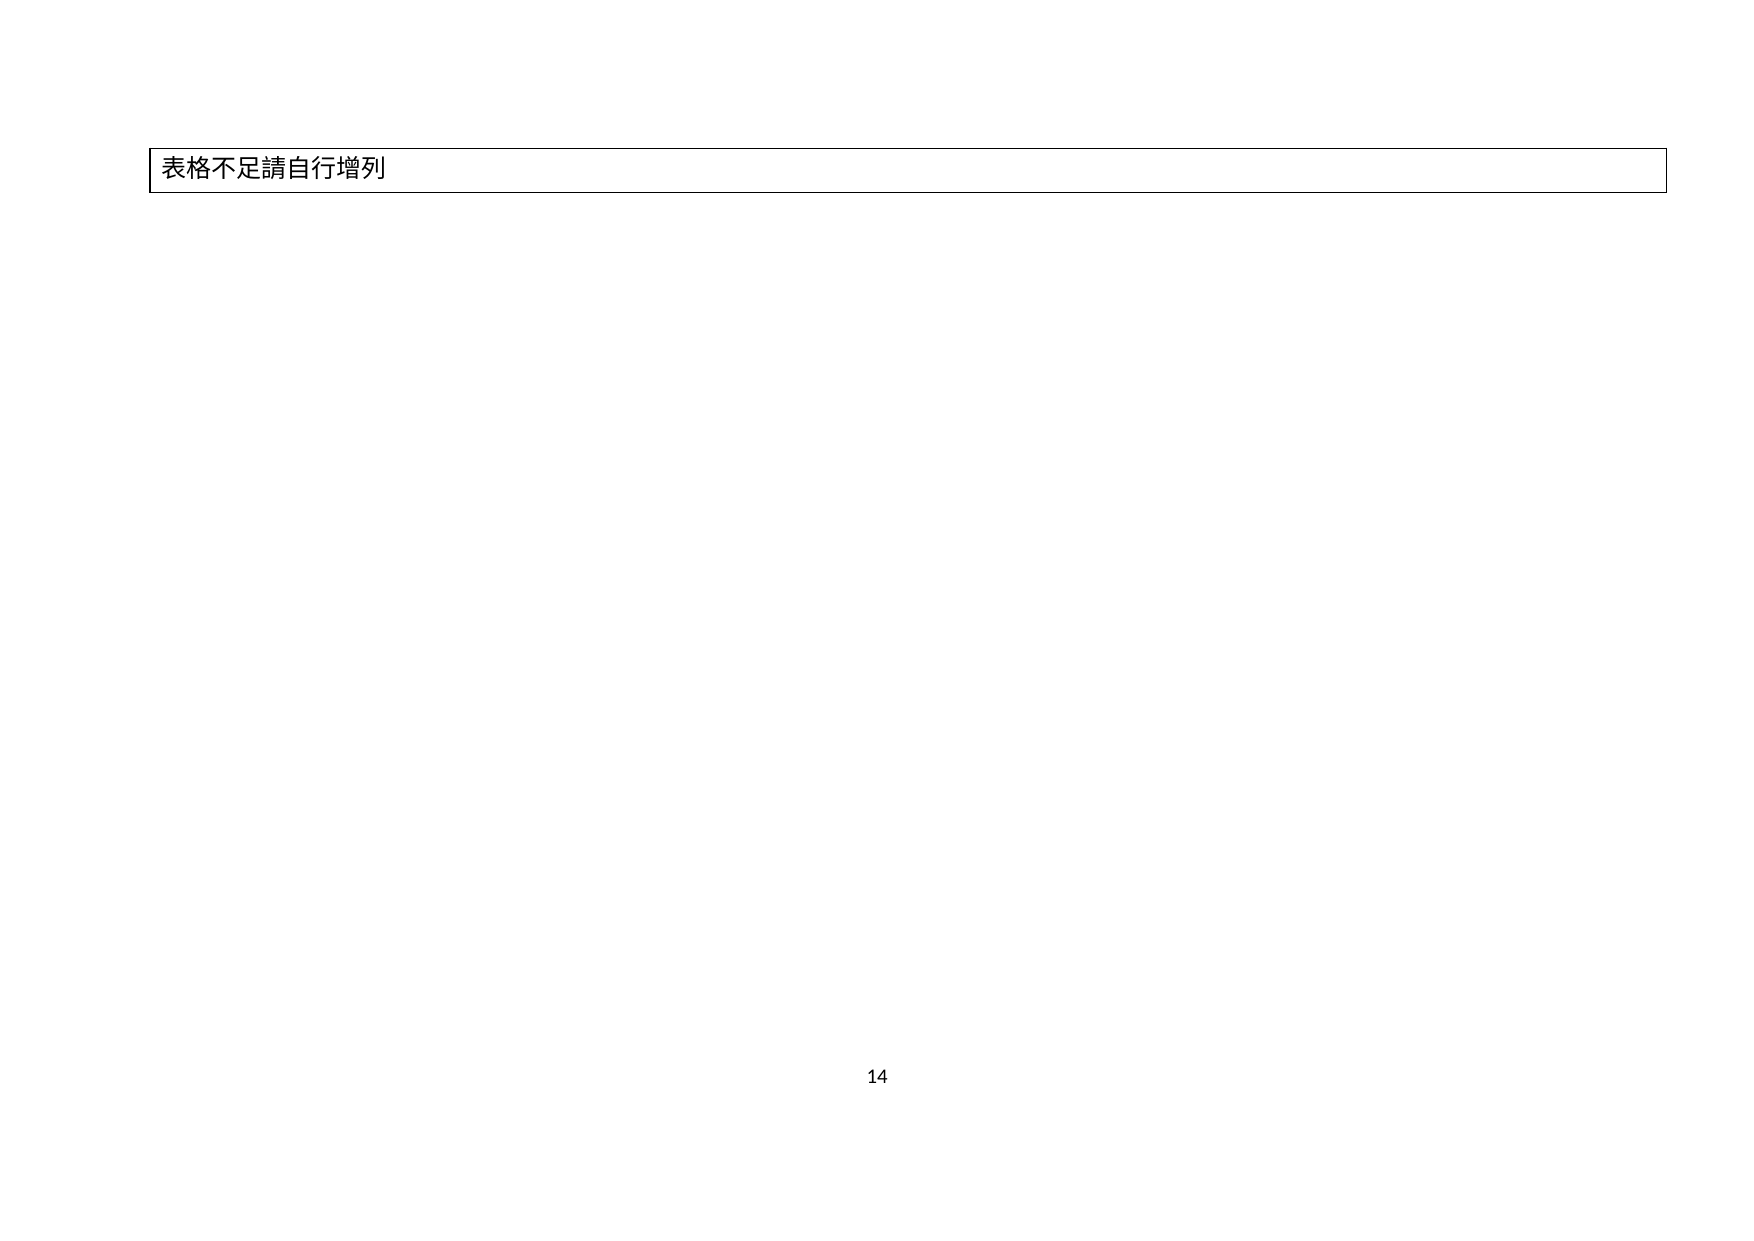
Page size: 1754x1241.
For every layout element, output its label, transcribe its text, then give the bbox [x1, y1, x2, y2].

table_cell 表格不足請自行增列 [151, 149, 1666, 192]
